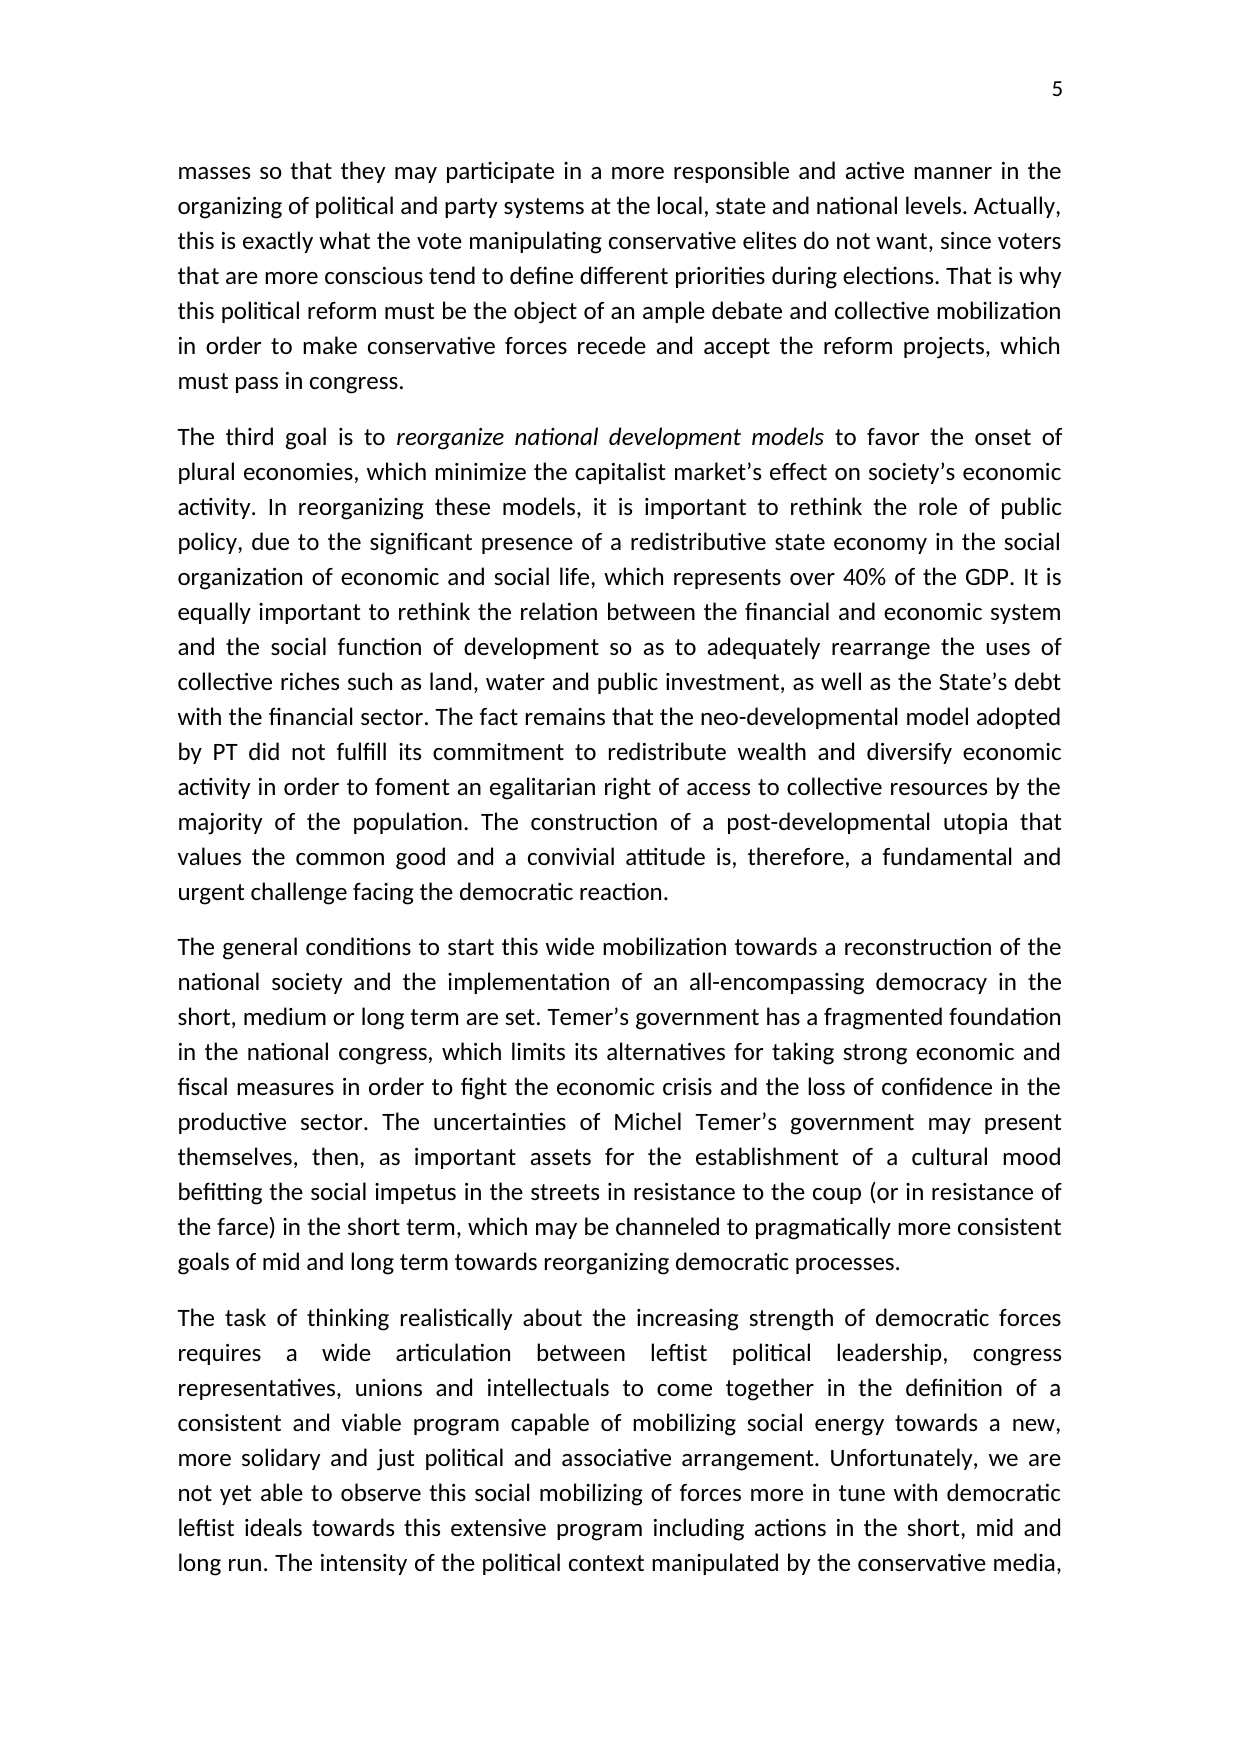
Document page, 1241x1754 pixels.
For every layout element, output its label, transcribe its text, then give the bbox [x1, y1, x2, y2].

text masses so that they may participate in a more responsible and active manner in the organizing of political and party systems at the local, state and national levels. Actually, this is exactly what the vote manipulating conservative elites do not want, since voters that are more conscious tend to define different priorities during elections. That is why this political reform must be the object of an ample debate and collective mobilization in order to make conservative forces recede and accept the reform projects, which must pass in congress. [177, 155, 1063, 395]
text The task of thinking realistically about the increasing strength of democratic forces requires a wide articulation between leftist political leadership, congress representatives, unions and intellectuals to come together in the definition of a consistent and viable program capable of mobilizing social energy towards a new, more solidary and just political and associative arrangement. Unfortunately, we are not yet able to observe this social mobilizing of forces more in tune with democratic leftist ideals towards this extensive program including actions in the short, mid and long run. The intensity of the political context manipulated by the conservative media, [177, 1302, 1063, 1578]
text The third goal is to reorganize national development models to favor the onset of plural economies, which minimize the capitalist market’s effect on society’s economic activity. In reorganizing these models, it is important to rethink the role of public policy, due to the significant presence of a redistributive state economy in the social organization of economic and social life, which represents over 40% of the GDP. It is equally important to rethink the relation between the financial and economic system and the social function of development so as to adequately rearrange the uses of collective riches such as land, water and public investment, as well as the State’s debt with the financial sector. The fact remains that the neo-developmental model adopted by PT did not fulfill its commitment to redistribute wealth and diversify economic activity in order to foment an egalitarian right of access to collective resources by the majority of the population. The construction of a post-developmental utopia that values the common good and a convivial attitude is, therefore, a fundamental and urgent challenge facing the democratic reaction. [177, 421, 1063, 906]
text The general conditions to start this wide mobilization towards a reconstruction of the national society and the implementation of an all-encompassing democracy in the short, medium or long term are set. Temer’s government has a fragmented foundation in the national congress, which limits its alternatives for taking strong economic and fiscal measures in order to fight the economic crisis and the loss of confidence in the productive sector. The uncertainties of Michel Temer’s government may present themselves, then, as important assets for the establishment of a cultural mood befitting the social impetus in the streets in resistance to the coup (or in resistance of the farce) in the short term, which may be channeled to pragmatically more consistent goals of mid and long term towards reorganizing democratic processes. [177, 931, 1063, 1277]
